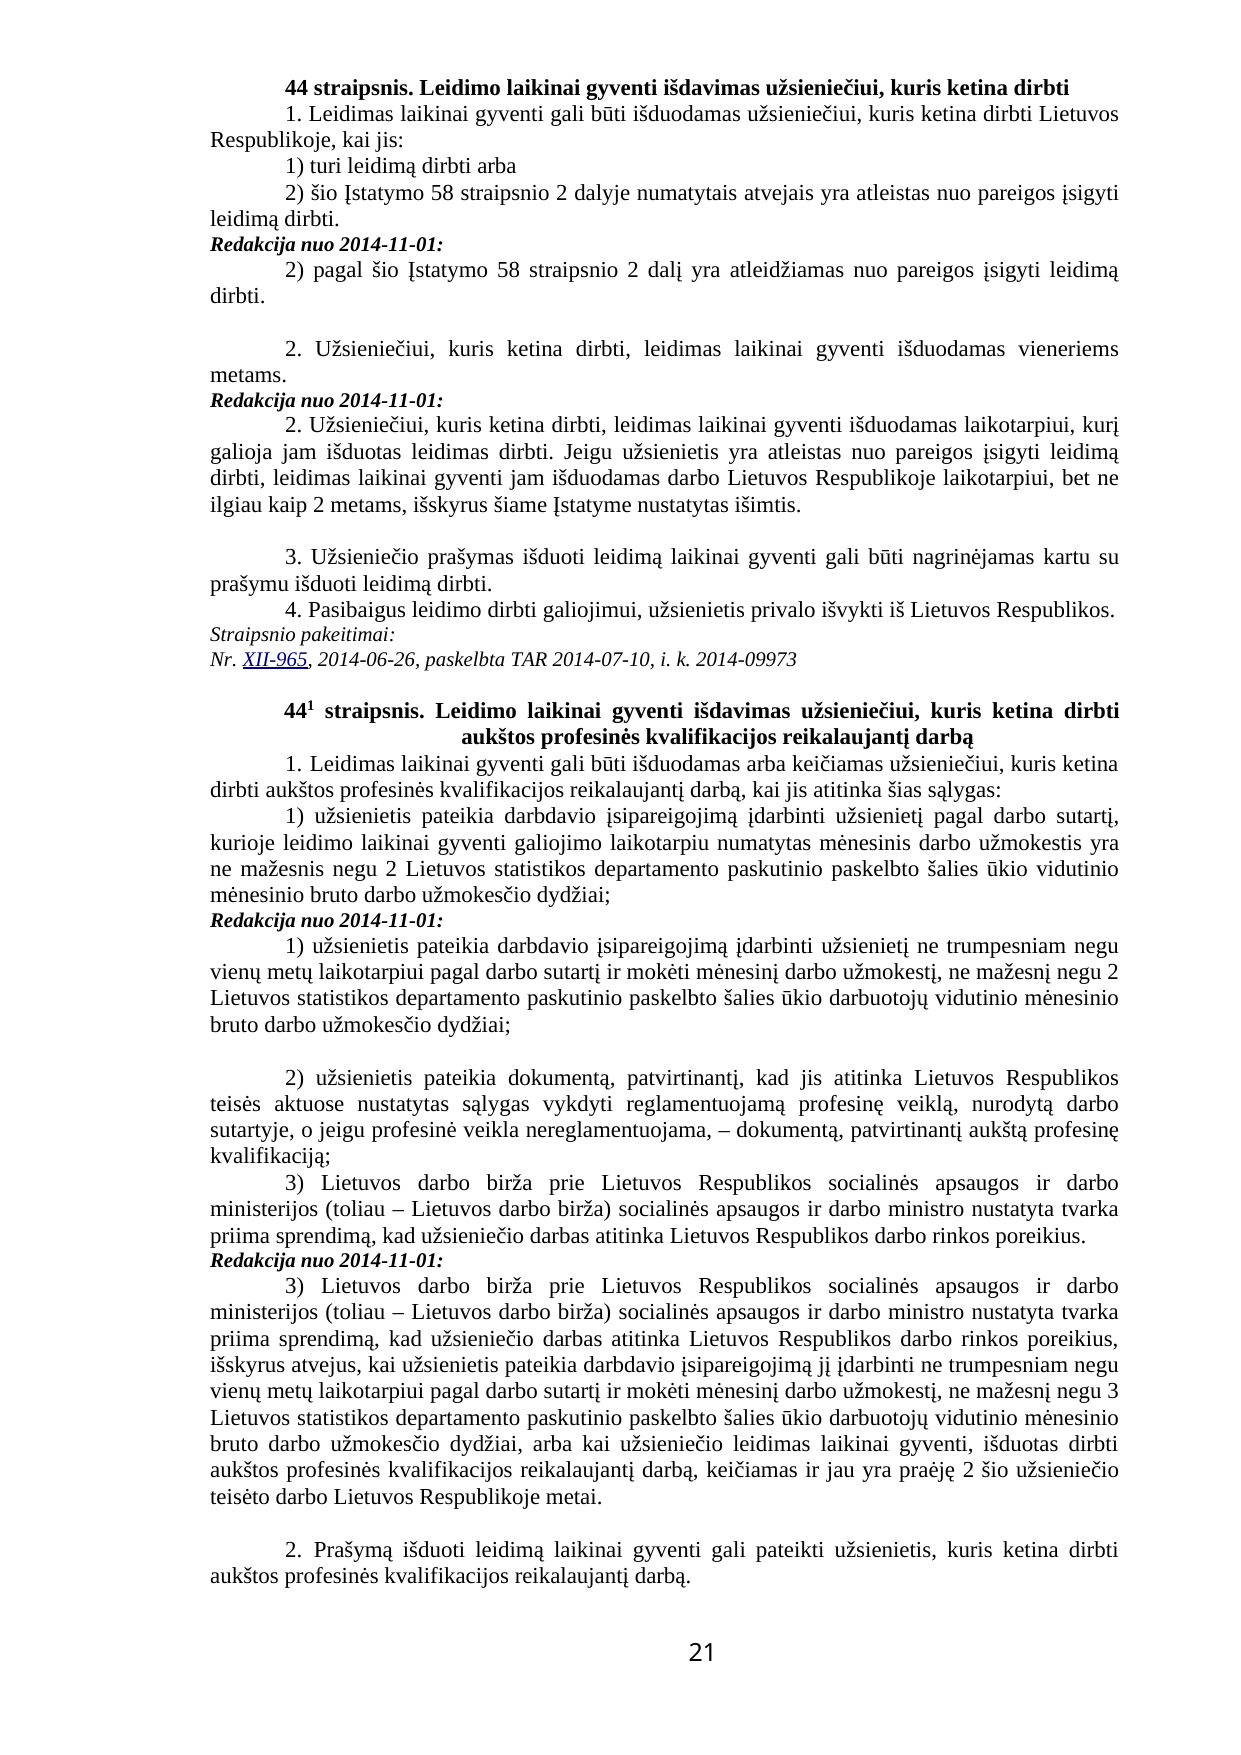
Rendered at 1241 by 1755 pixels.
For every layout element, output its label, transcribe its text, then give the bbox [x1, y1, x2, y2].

list Prašymą išduoti leidimą laikinai gyventi gali pateikti užsienietis, kuris ketina dirbti aukštos profesinės kvalifikacijos reikalaujantį darbą. [210, 1536, 1120, 1588]
text 2) užsienietis pateikia dokumentą, patvirtinantį, kad jis atitinka Lietuvos Respublikos teisės aktuose nustatytas sąlygas vykdyti reglamentuojamą profesinę veiklą, nurodytą darbo sutartyje, o jeigu profesinė veikla nereglamentuojama, – dokumentą, patvirtinantį aukštą profesinę kvalifikaciją; [210, 1063, 1120, 1169]
text Redakcija nuo 2014-11-01: [210, 908, 1120, 932]
text 2) pagal šio Įstatymo 58 straipsnio 2 dalį yra atleidžiamas nuo pareigos įsigyti leidimą dirbti. [210, 256, 1120, 308]
text 441 straipsnis. Leidimo laikinai gyventi išdavimas užsieniečiui, kuris ketina dirbti aukštos profesinės kvalifikacijos reikalaujantį darbą [284, 697, 1120, 749]
text Redakcija nuo 2014-11-01: [210, 387, 1120, 412]
text 1) užsienietis pateikia darbdavio įsipareigojimą įdarbinti užsienietį pagal darbo sutartį, kurioje leidimo laikinai gyventi galiojimo laikotarpiu numatytas mėnesinis darbo užmokestis yra ne mažesnis negu 2 Lietuvos statistikos departamento paskutinio paskelbto šalies ūkio vidutinio mėnesinio bruto darbo užmokesčio dydžiai; [210, 802, 1120, 908]
text 44 straipsnis. Leidimo laikinai gyventi išdavimas užsieniečiui, kuris ketina dirbti [285, 73, 1120, 100]
text Nr. XII-965, 2014-06-26, paskelbta TAR 2014-07-10, i. k. 2014-09973 [210, 646, 1120, 671]
text 1) turi leidimą dirbti arba [210, 153, 1120, 179]
text 3) Lietuvos darbo birža prie Lietuvos Respublikos socialinės apsaugos ir darbo ministerijos (toliau – Lietuvos darbo birža) socialinės apsaugos ir darbo ministro nustatyta tvarka priima sprendimą, kad užsieniečio darbas atitinka Lietuvos Respublikos darbo rinkos poreikius. [210, 1169, 1120, 1248]
text 3) Lietuvos darbo birža prie Lietuvos Respublikos socialinės apsaugos ir darbo ministerijos (toliau – Lietuvos darbo birža) socialinės apsaugos ir darbo ministro nustatyta tvarka priima sprendimą, kad užsieniečio darbas atitinka Lietuvos Respublikos darbo rinkos poreikius, išskyrus atvejus, kai užsienietis pateikia darbdavio įsipareigojimą jį įdarbinti ne trumpesniam negu vienų metų laikotarpiui pagal darbo sutartį ir mokėti mėnesinį darbo užmokestį, ne mažesnį negu 3 Lietuvos statistikos departamento paskutinio paskelbto šalies ūkio darbuotojų vidutinio mėnesinio bruto darbo užmokesčio dydžiai, arba kai užsieniečio leidimas laikinai gyventi, išduotas dirbti aukštos profesinės kvalifikacijos reikalaujantį darbą, keičiamas ir jau yra praėję 2 šio užsieniečio teisėto darbo Lietuvos Respublikoje metai. [210, 1272, 1120, 1509]
list Leidimas laikinai gyventi gali būti išduodamas arba keičiamas užsieniečiui, kuris ketina dirbti aukštos profesinės kvalifikacijos reikalaujantį darbą, kai jis atitinka šias sąlygas: [210, 749, 1120, 802]
text 3. Užsieniečio prašymas išduoti leidimą laikinai gyventi gali būti nagrinėjamas kartu su prašymu išduoti leidimą dirbti. [210, 543, 1120, 596]
text 2) šio Įstatymo 58 straipsnio 2 dalyje numatytais atvejais yra atleistas nuo pareigos įsigyti leidimą dirbti. [210, 179, 1120, 232]
text 4. Pasibaigus leidimo dirbti galiojimui, užsienietis privalo išvykti iš Lietuvos Respublikos. [210, 596, 1120, 622]
text 2. Užsieniečiui, kuris ketina dirbti, leidimas laikinai gyventi išduodamas laikotarpiui, kurį galioja jam išduotas leidimas dirbti. Jeigu užsienietis yra atleistas nuo pareigos įsigyti leidimą dirbti, leidimas laikinai gyventi jam išduodamas darbo Lietuvos Respublikoje laikotarpiui, bet ne ilgiau kaip 2 metams, išskyrus šiame Įstatyme nustatytas išimtis. [210, 412, 1120, 517]
text 2. Užsieniečiui, kuris ketina dirbti, leidimas laikinai gyventi išduodamas vieneriems metams. [210, 335, 1120, 387]
text 1. Leidimas laikinai gyventi gali būti išduodamas užsieniečiui, kuris ketina dirbti Lietuvos Respublikoje, kai jis: [210, 100, 1120, 153]
text Straipsnio pakeitimai: [210, 622, 1120, 646]
text Redakcija nuo 2014-11-01: [210, 232, 1120, 256]
text Redakcija nuo 2014-11-01: [210, 1248, 1120, 1272]
text 1) užsienietis pateikia darbdavio įsipareigojimą įdarbinti užsienietį ne trumpesniam negu vienų metų laikotarpiui pagal darbo sutartį ir mokėti mėnesinį darbo užmokestį, ne mažesnį negu 2 Lietuvos statistikos departamento paskutinio paskelbto šalies ūkio darbuotojų vidutinio mėnesinio bruto darbo užmokesčio dydžiai; [210, 932, 1120, 1037]
